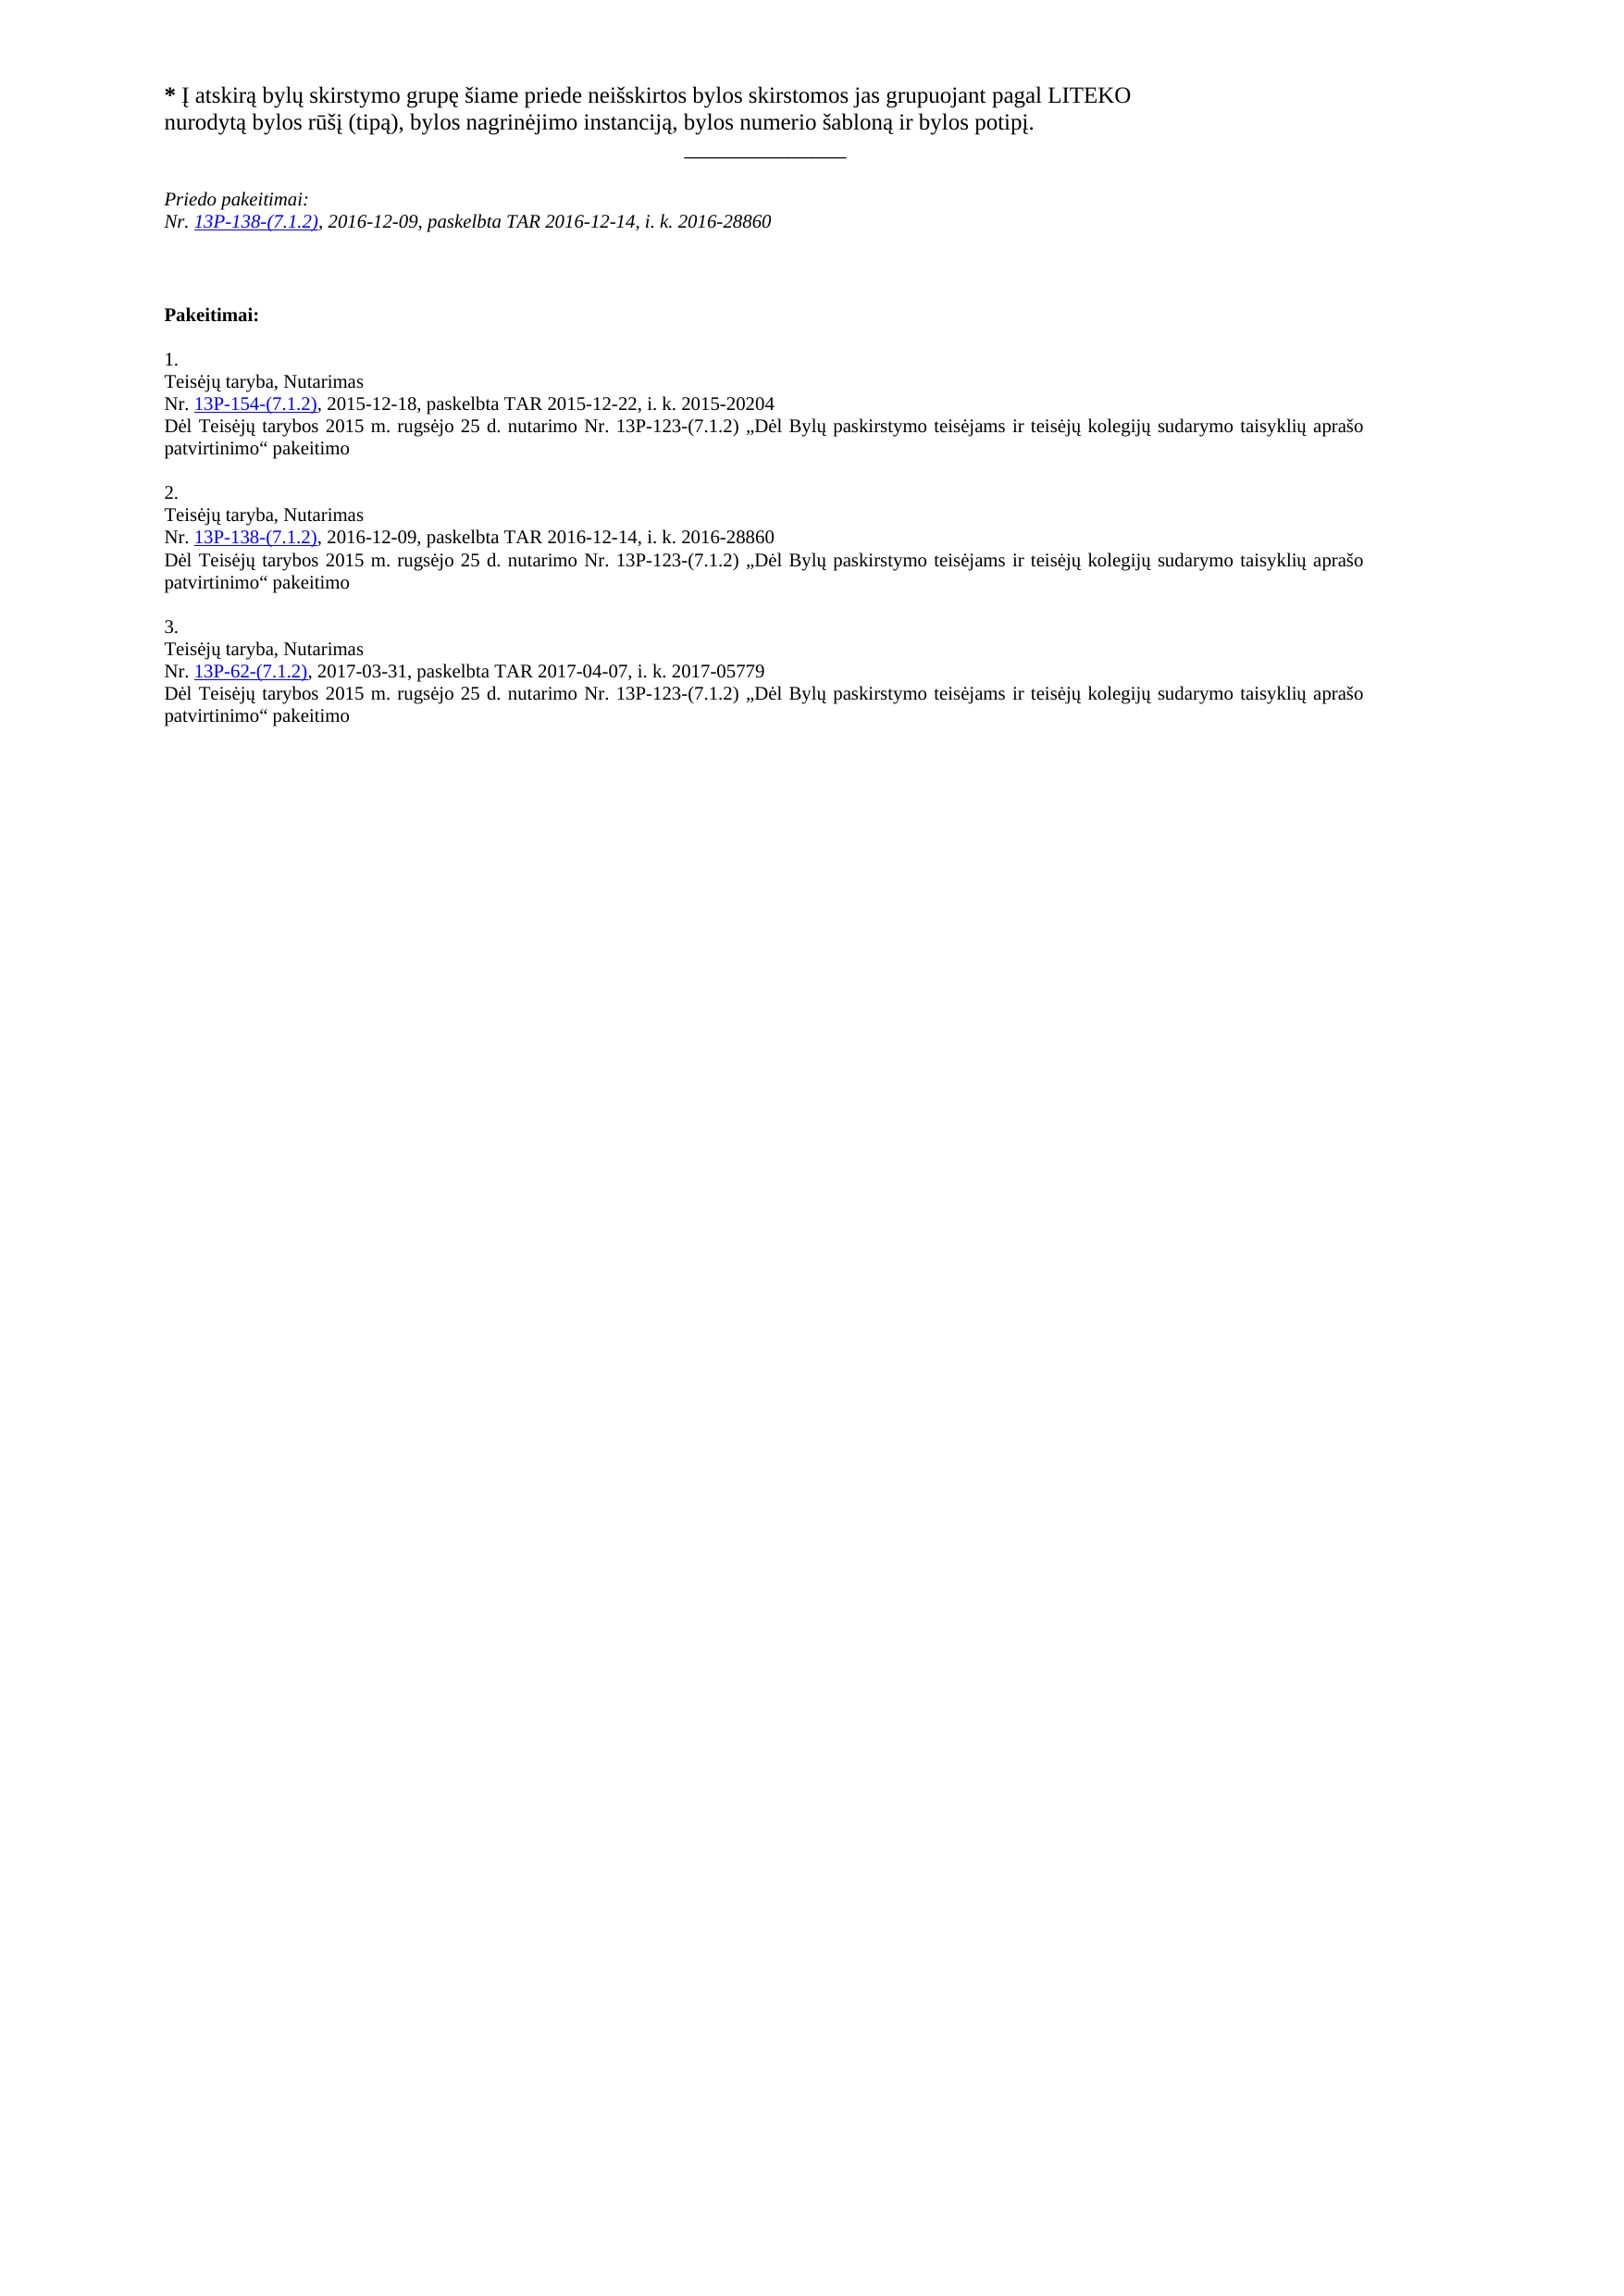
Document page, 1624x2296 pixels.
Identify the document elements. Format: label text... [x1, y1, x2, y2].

text Nr. 13P-62-(7.1.2), 2017-03-31, paskelbta TAR 2017-04-07, i. k. 2017-05779 [164, 660, 1367, 682]
text 2. [164, 481, 1367, 503]
text Pakeitimai: [164, 304, 1367, 326]
text Dėl Teisėjų tarybos 2015 m. rugsėjo 25 d. nutarimo Nr. 13P-123-(7.1.2) „Dėl Bylų paskirstymo teisėjams ir teisėjų kolegijų sudarymo taisyklių aprašo patvirtinimo“ pakeitimo [164, 682, 1367, 726]
text Dėl Teisėjų tarybos 2015 m. rugsėjo 25 d. nutarimo Nr. 13P-123-(7.1.2) „Dėl Bylų paskirstymo teisėjams ir teisėjų kolegijų sudarymo taisyklių aprašo patvirtinimo“ pakeitimo [164, 548, 1367, 593]
text Priedo pakeitimai: [164, 188, 1367, 210]
text ______________ [164, 134, 1367, 161]
text Teisėjų taryba, Nutarimas [164, 370, 1367, 392]
text Dėl Teisėjų tarybos 2015 m. rugsėjo 25 d. nutarimo Nr. 13P-123-(7.1.2) „Dėl Bylų paskirstymo teisėjams ir teisėjų kolegijų sudarymo taisyklių aprašo patvirtinimo“ pakeitimo [164, 415, 1367, 459]
text 3. [164, 615, 1367, 638]
text 1. [164, 348, 1367, 370]
text * Į atskirą bylų skirstymo grupę šiame priede neišskirtos bylos skirstomos jas grupuojant pagal LITEKO [164, 81, 1367, 108]
text Teisėjų taryba, Nutarimas [164, 638, 1367, 660]
text nurodytą bylos rūšį (tipą), bylos nagrinėjimo instanciją, bylos numerio šabloną ir bylos potipį. [164, 108, 1367, 134]
text Nr. 13P-138-(7.1.2), 2016-12-09, paskelbta TAR 2016-12-14, i. k. 2016-28860 [164, 526, 1367, 548]
text Teisėjų taryba, Nutarimas [164, 503, 1367, 526]
text Nr. 13P-154-(7.1.2), 2015-12-18, paskelbta TAR 2015-12-22, i. k. 2015-20204 [164, 392, 1367, 415]
text Nr. 13P-138-(7.1.2), 2016-12-09, paskelbta TAR 2016-12-14, i. k. 2016-28860 [164, 210, 1367, 232]
